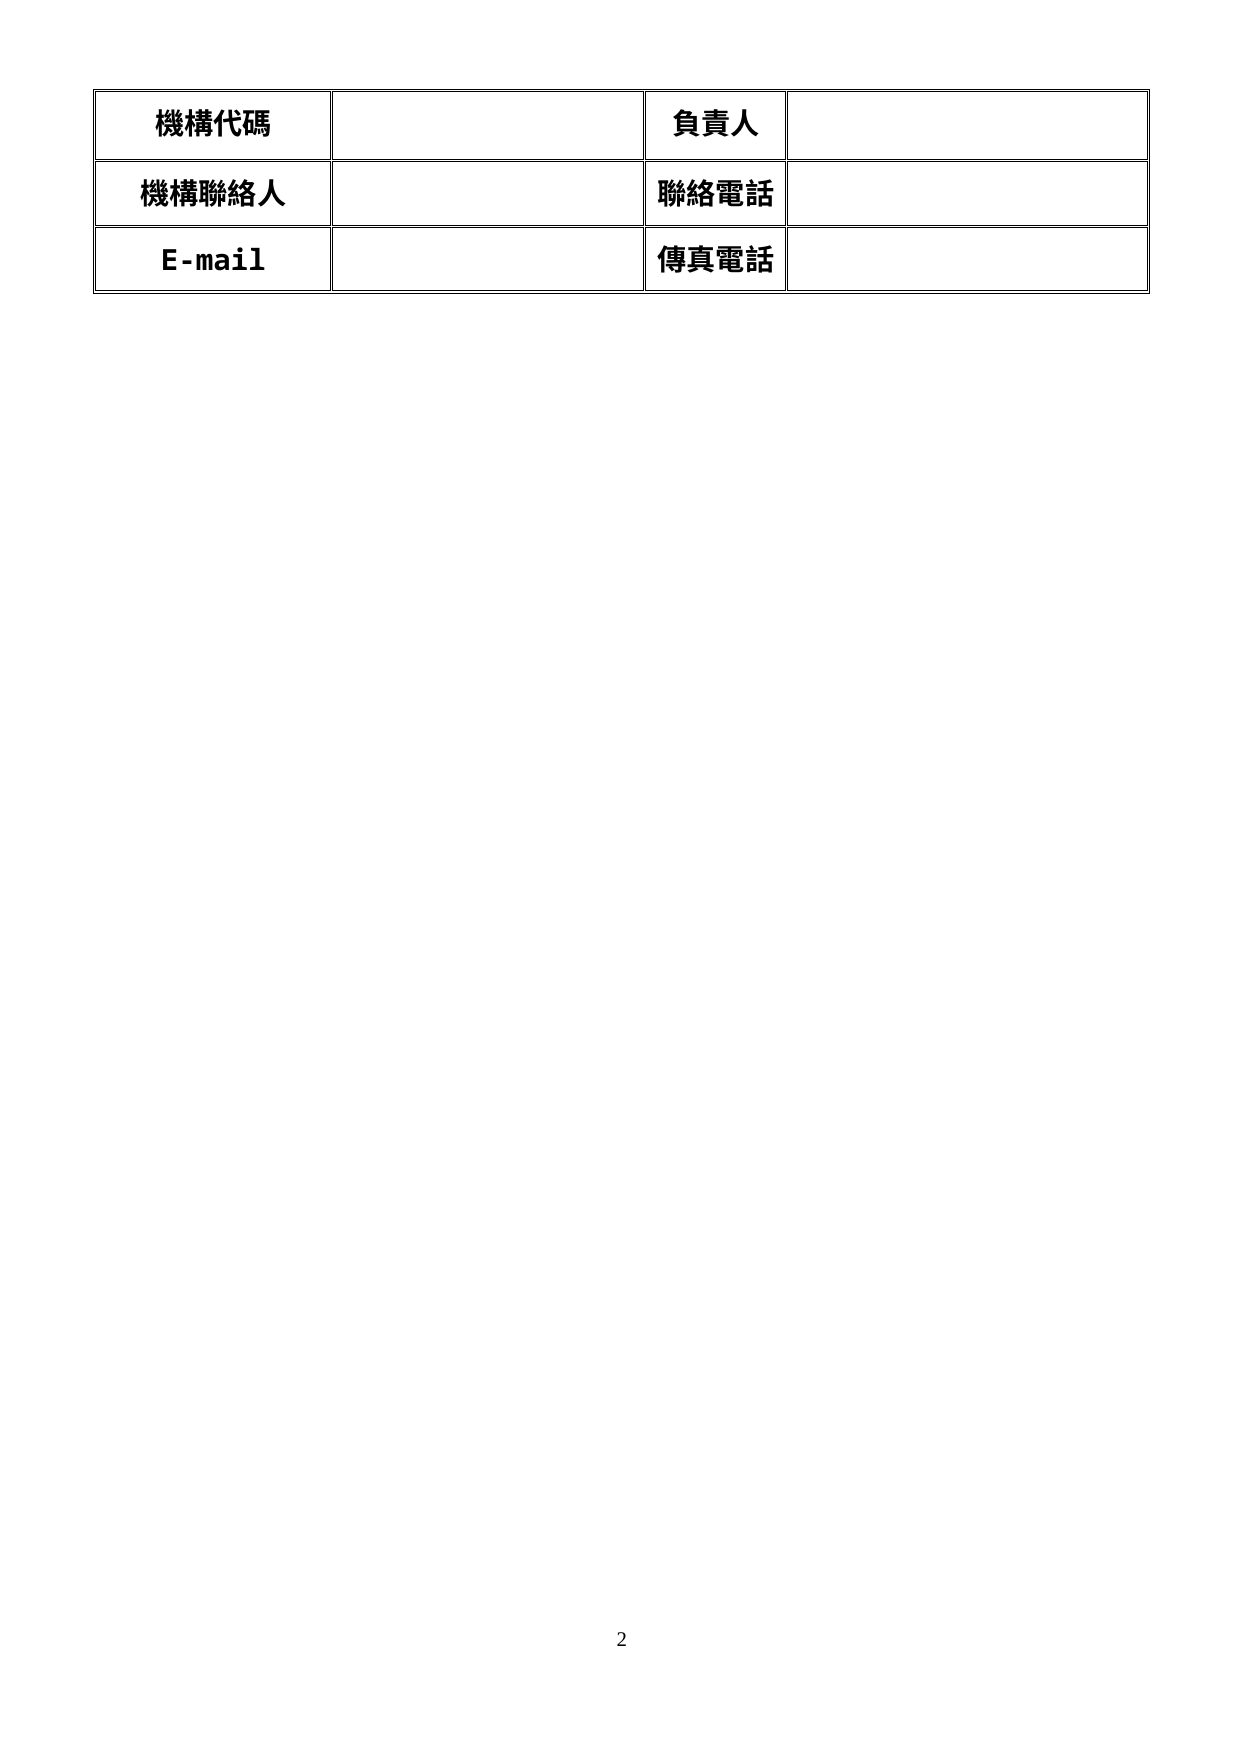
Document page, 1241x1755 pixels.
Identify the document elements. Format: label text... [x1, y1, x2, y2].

table_cell 傳真電話 [646, 228, 785, 290]
table_cell E-mail [96, 228, 330, 290]
table_cell 負責人 [646, 92, 785, 159]
table_cell [788, 228, 1147, 290]
table_cell [333, 92, 643, 159]
table_cell [788, 92, 1147, 159]
table_cell 機構代碼 [96, 92, 330, 159]
table_cell [788, 162, 1147, 225]
table_cell [333, 162, 643, 225]
table_cell 機構聯絡人 [96, 162, 330, 225]
table_cell 聯絡電話 [646, 162, 785, 225]
table_cell [333, 228, 643, 290]
